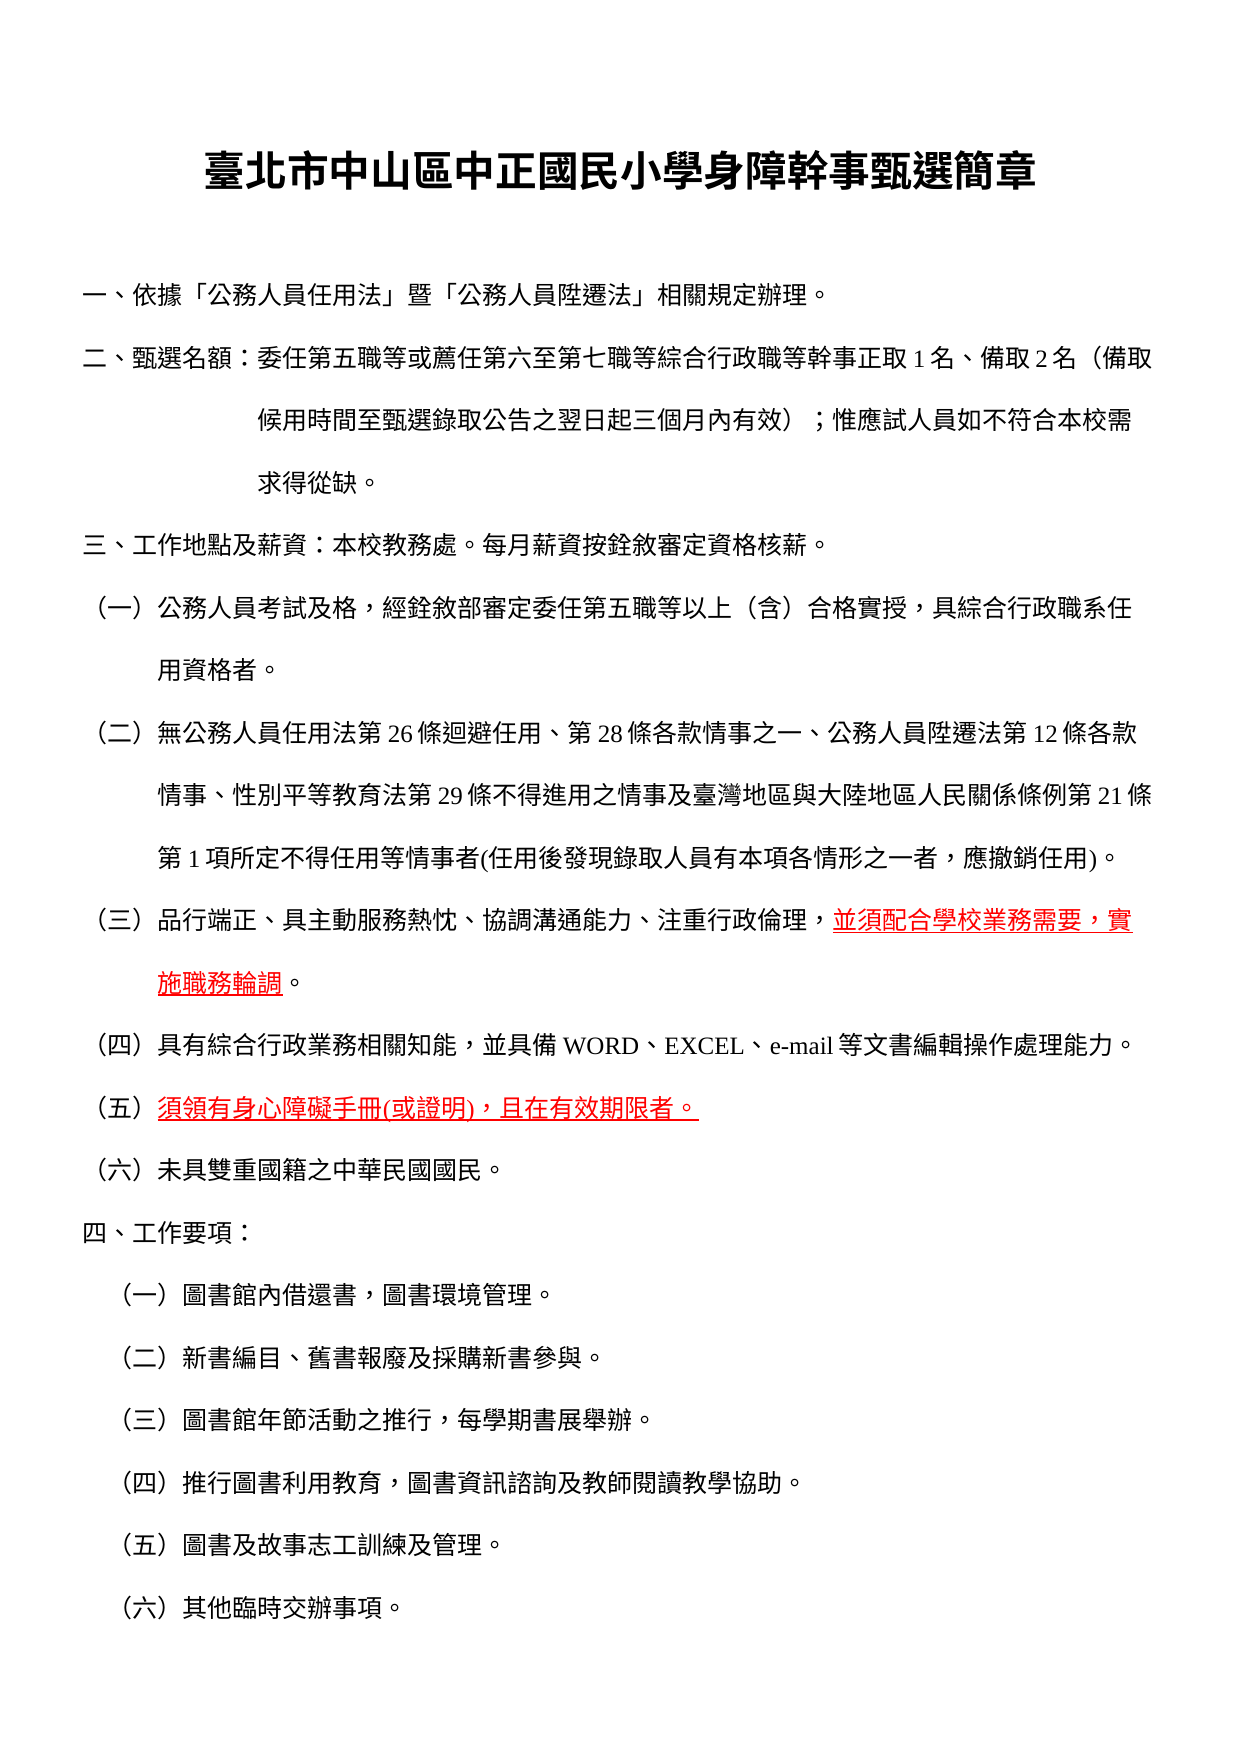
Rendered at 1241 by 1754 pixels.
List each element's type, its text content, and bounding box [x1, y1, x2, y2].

text （四）推行圖書利用教育，圖書資訊諮詢及教師閱讀教學協助。 [83, 1439, 1157, 1502]
text （一）公務人員考試及格，經銓敘部審定委任第五職等以上（含）合格實授，具綜合行政職系任用資格者。 [83, 564, 1157, 689]
text 二、甄選名額：委任第五職等或薦任第六至第七職等綜合行政職等幹事正取1名、備取2名（備取候用時間至甄選錄取公告之翌日起三個月內有效）；惟應試人員如不符合本校需求得從缺。 [83, 314, 1157, 502]
text 一、依據「公務人員任用法」暨「公務人員陞遷法」相關規定辦理。 [83, 252, 1157, 314]
text （五）須領有身心障礙手冊(或證明)，且在有效期限者。 [83, 1064, 1157, 1127]
text （二）新書編目、舊書報廢及採購新書參與。 [108, 1314, 1157, 1377]
text 四、工作要項： [83, 1189, 1157, 1252]
text （六）未具雙重國籍之中華民國國民。 [83, 1127, 1157, 1189]
text （一）圖書館內借還書，圖書環境管理。 [108, 1252, 1157, 1314]
text （二）無公務人員任用法第26條迴避任用、第28條各款情事之一、公務人員陞遷法第12條各款情事、性別平等教育法第29條不得進用之情事及臺灣地區與大陸地區人民關係條例第21條第1項所定不得任用等情事者(任用後發現錄取人員有本項各情形之一者，應撤銷任用)。 [83, 689, 1157, 877]
text 三、工作地點及薪資：本校教務處。每月薪資按銓敘審定資格核薪。 [83, 502, 1157, 564]
text 臺北市中山區中正國民小學身障幹事甄選簡章 [83, 127, 1157, 189]
text （六）其他臨時交辦事項。 [83, 1564, 1157, 1627]
text （五）圖書及故事志工訓練及管理。 [83, 1502, 1157, 1564]
text （四）具有綜合行政業務相關知能，並具備WORD、EXCEL、e-mail等文書編輯操作處理能力。 [83, 1002, 1157, 1064]
text （三）品行端正、具主動服務熱忱、協調溝通能力、注重行政倫理，並須配合學校業務需要，實施職務輪調。 [83, 877, 1157, 1002]
text （三）圖書館年節活動之推行，每學期書展舉辦。 [83, 1377, 1157, 1439]
